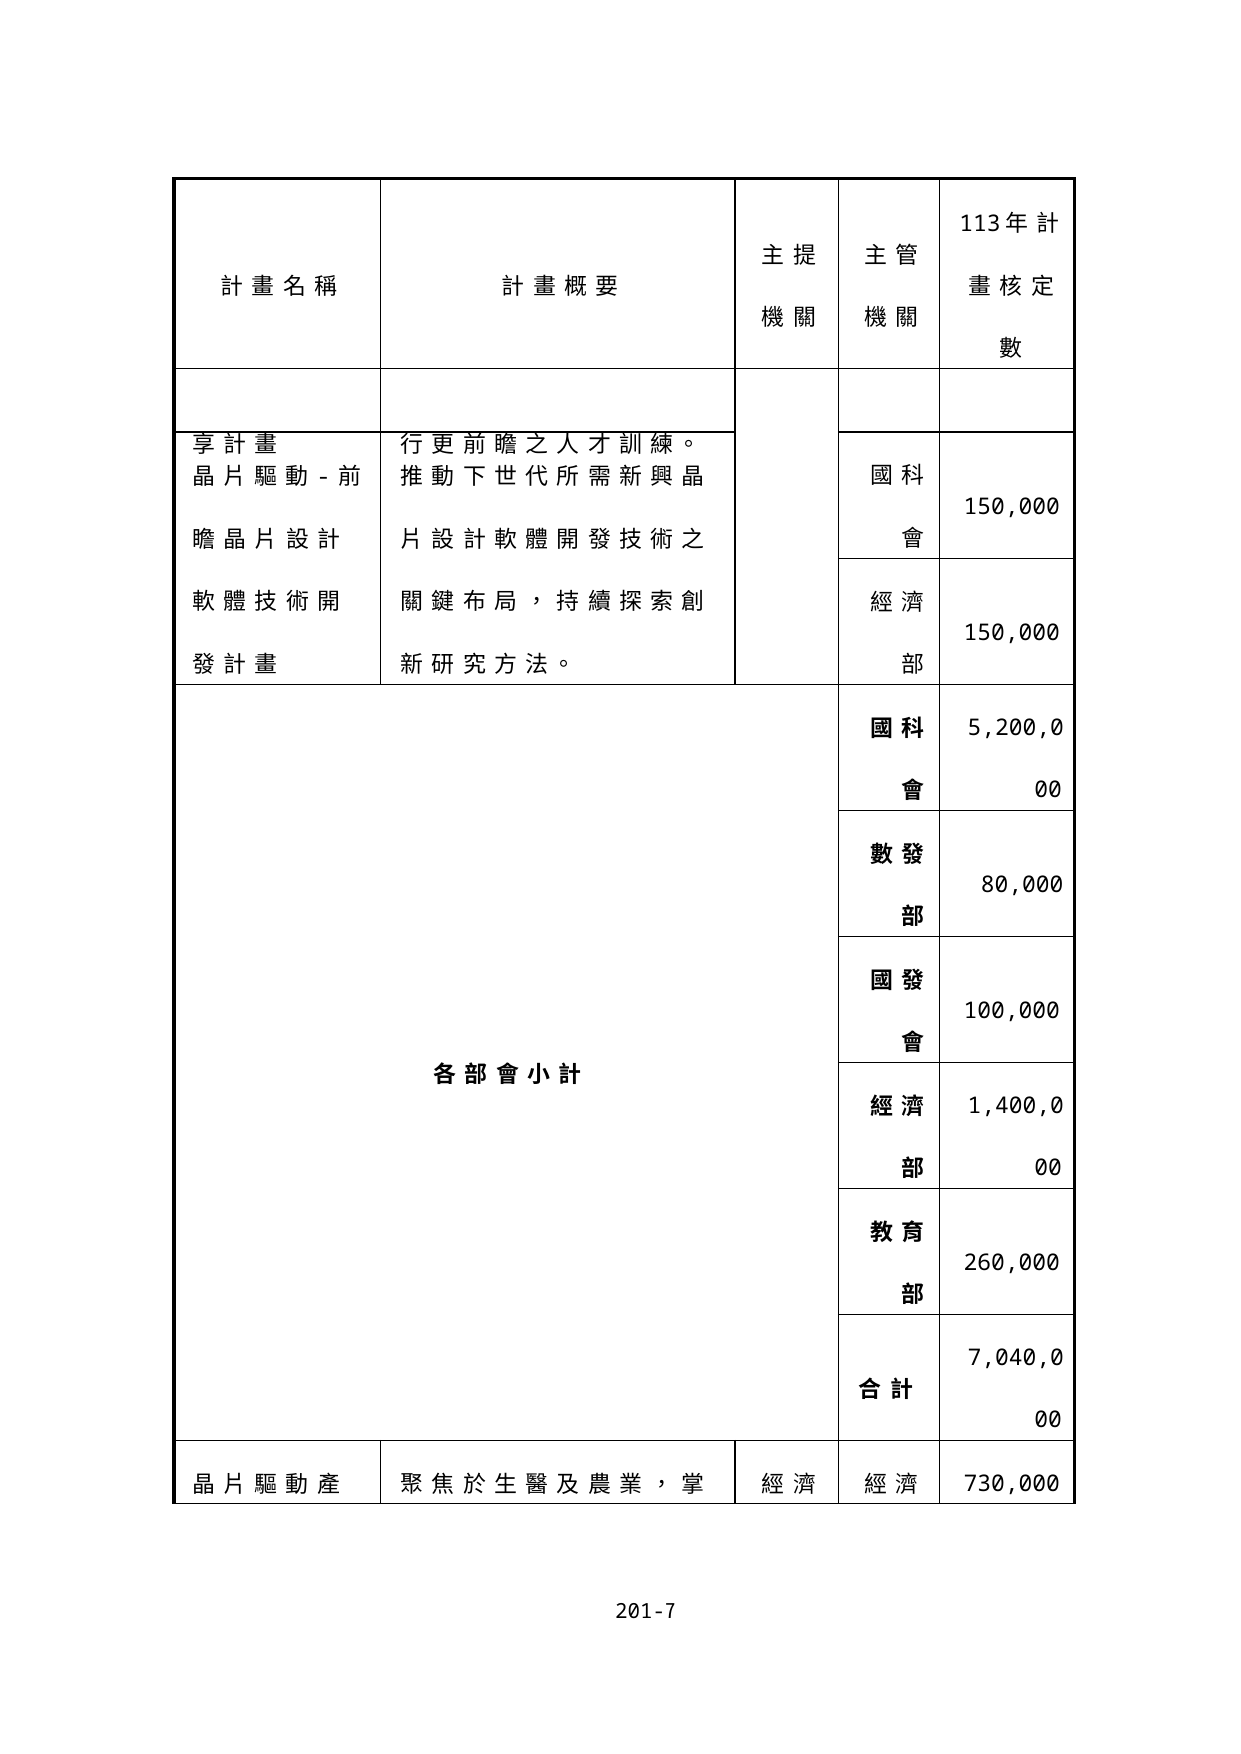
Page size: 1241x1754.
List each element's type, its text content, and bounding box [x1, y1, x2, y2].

table_cell 晶片驅動產 [176, 1441, 380, 1503]
table_cell 國科會 [839, 433, 939, 557]
table_cell 經濟 [839, 1441, 939, 1503]
table_cell [736, 369, 838, 557]
table_cell 合計 [839, 1315, 939, 1440]
table_cell 經濟 [736, 1441, 838, 1503]
table_cell 國發會 [839, 937, 939, 1062]
table_cell 數發部 [839, 811, 939, 936]
table_cell 1,400,000 [940, 1063, 1073, 1188]
table_cell 5,200,000 [940, 685, 1073, 809]
table_cell 7,040,000 [940, 1315, 1073, 1440]
table_cell 晶片驅動-全台半導體相關軟硬體建置與資源共享計畫 [176, 369, 380, 431]
table_cell 150,000 [940, 559, 1073, 683]
table_cell 教育部 [839, 1189, 939, 1314]
table_header 計畫名稱 [176, 180, 380, 368]
table_cell 透過各半導體學院汰換或新增先進之半導體相關軟硬體設備，使高等教育在半導體研究上進行更前瞻之人才訓練。 [381, 369, 734, 431]
table_cell 國科會 [839, 685, 939, 809]
table_header 主提機關 [736, 180, 838, 368]
table_cell 各部會小計 [176, 685, 838, 1440]
table_cell 730,000 [940, 1441, 1073, 1503]
table_cell [940, 369, 1073, 431]
table_cell 推動下世代所需新興晶片設計軟體開發技術之關鍵布局，持續探索創新研究方法。 [381, 433, 734, 683]
table_cell 聚焦於生醫及農業，掌 [381, 1441, 734, 1503]
table_cell 經濟部 [839, 1063, 939, 1188]
table_cell 經濟部 [839, 559, 939, 683]
table_cell 100,000 [940, 937, 1073, 1062]
table_cell [736, 558, 838, 683]
table_header 計畫概要 [381, 180, 734, 368]
table_cell 150,000 [940, 433, 1073, 557]
table_cell 晶片驅動-前瞻晶片設計軟體技術開發計畫 [176, 433, 380, 683]
table_cell 80,000 [940, 811, 1073, 936]
table_header 113年計畫核定數 [940, 180, 1073, 368]
table_cell [839, 369, 939, 431]
table_cell 260,000 [940, 1189, 1073, 1314]
table_header 主管機關 [839, 180, 939, 368]
